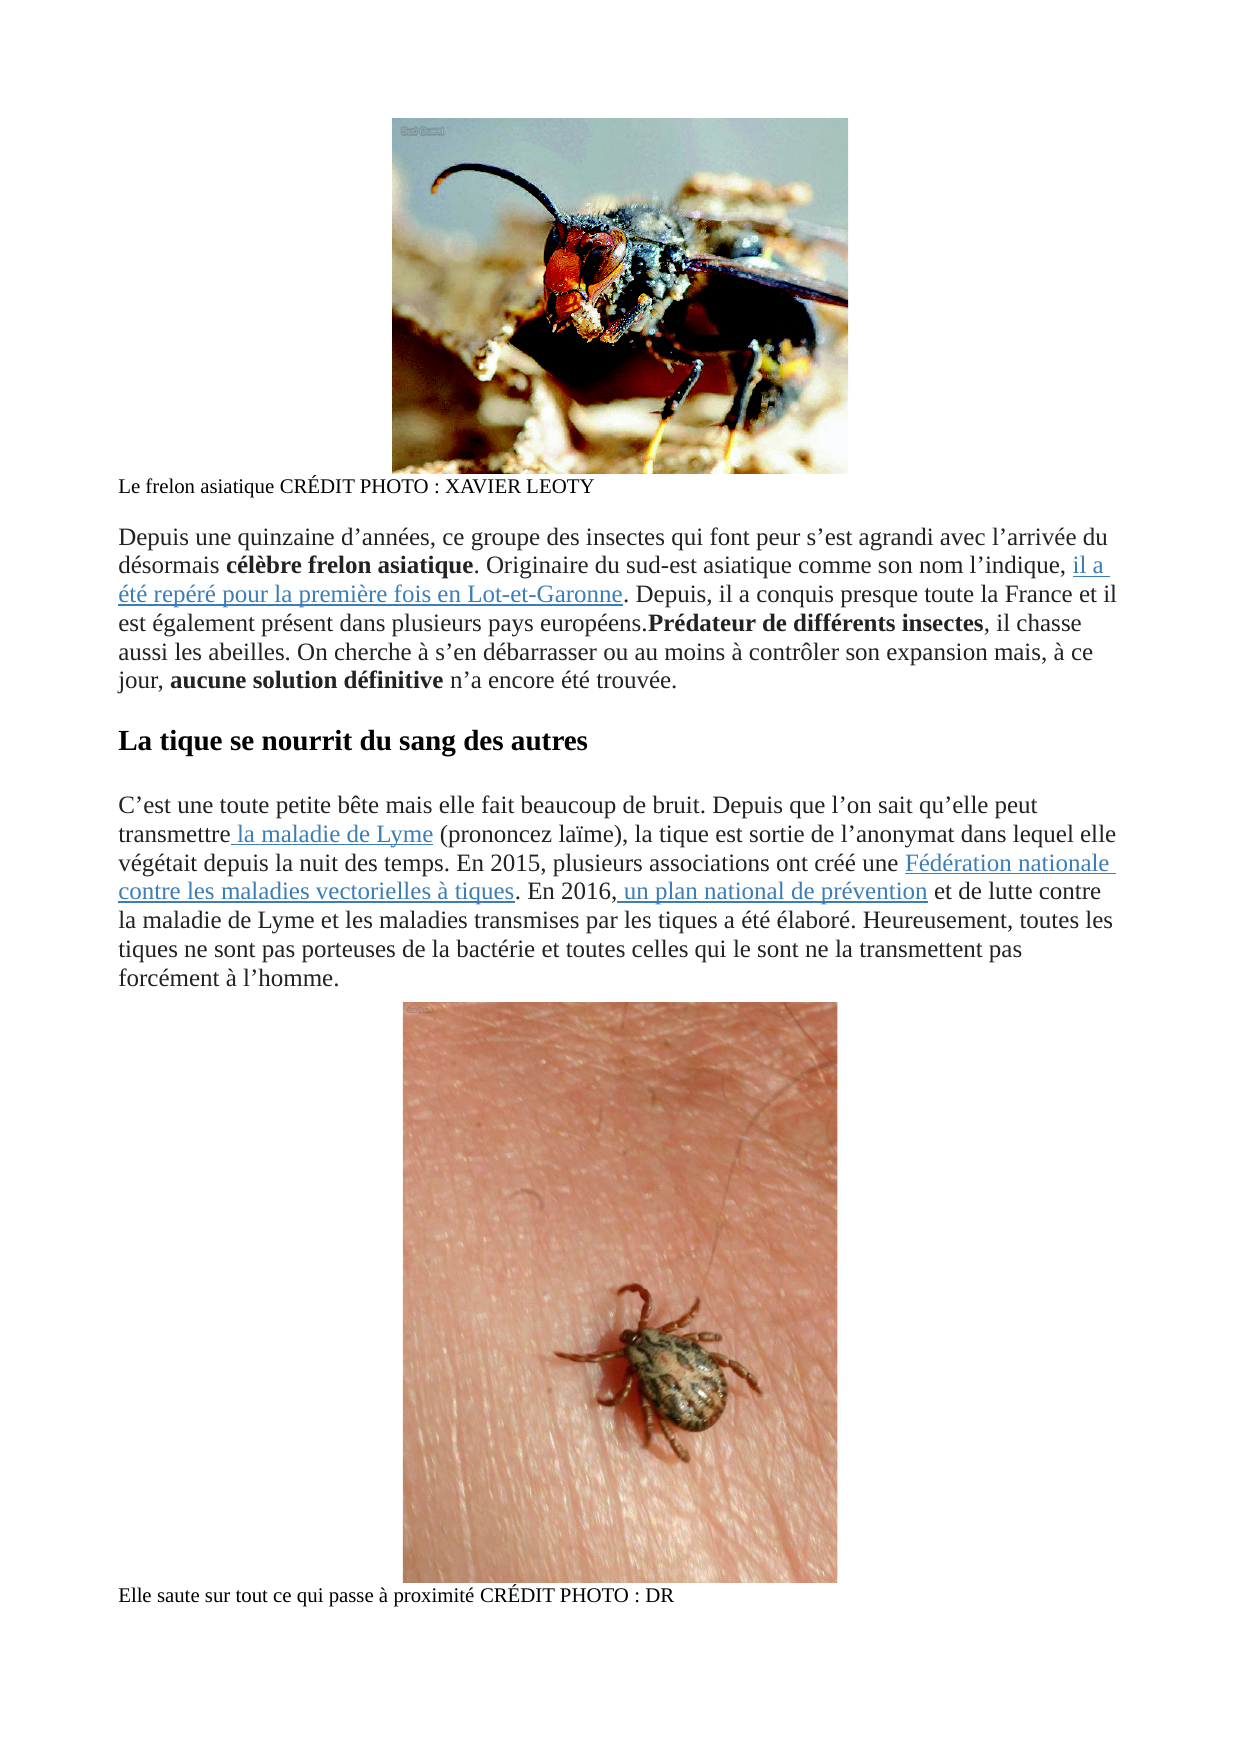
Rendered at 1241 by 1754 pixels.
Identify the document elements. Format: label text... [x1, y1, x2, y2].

picture [392, 118, 849, 474]
text C’est une toute petite bête mais elle fait beaucoup de bruit. Depuis que l’on sait qu’elle peut transmettre la maladie de Lyme (prononcez laïme), la tique est sortie de l’anonymat dans lequel elle végétait depuis la nuit des temps. En 2015, plusieurs associations ont créé une Fédération nationale contre les maladies vectorielles à tiques. En 2016, un plan national de prévention et de lutte contre la maladie de Lyme et les maladies transmises par les tiques a été élaboré. Heureusement, toutes les tiques ne sont pas porteuses de la bactérie et toutes celles qui le sont ne la transmettent pas forcément à l’homme. [118, 790, 1122, 991]
text Depuis une quinzaine d’années, ce groupe des insectes qui font peur s’est agrandi avec l’arrivée du désormais célèbre frelon asiatique. Originaire du sud-est asiatique comme son nom l’indique, il a été repéré pour la première fois en Lot-et-Garonne. Depuis, il a conquis presque toute la France et il est également présent dans plusieurs pays européens.Prédateur de différents insectes, il chasse aussi les abeilles. On cherche à s’en débarrasser ou au moins à contrôler son expansion mais, à ce jour, aucune solution définitive n’a encore été trouvée. [118, 522, 1122, 694]
text Le frelon asiatique CRÉDIT PHOTO : XAVIER LEOTY [118, 118, 1122, 498]
picture [402, 1002, 838, 1583]
text Elle saute sur tout ce qui passe à proximité CRÉDIT PHOTO : DR [118, 991, 1122, 1607]
text La tique se nourrit du sang des autres [118, 723, 1122, 757]
